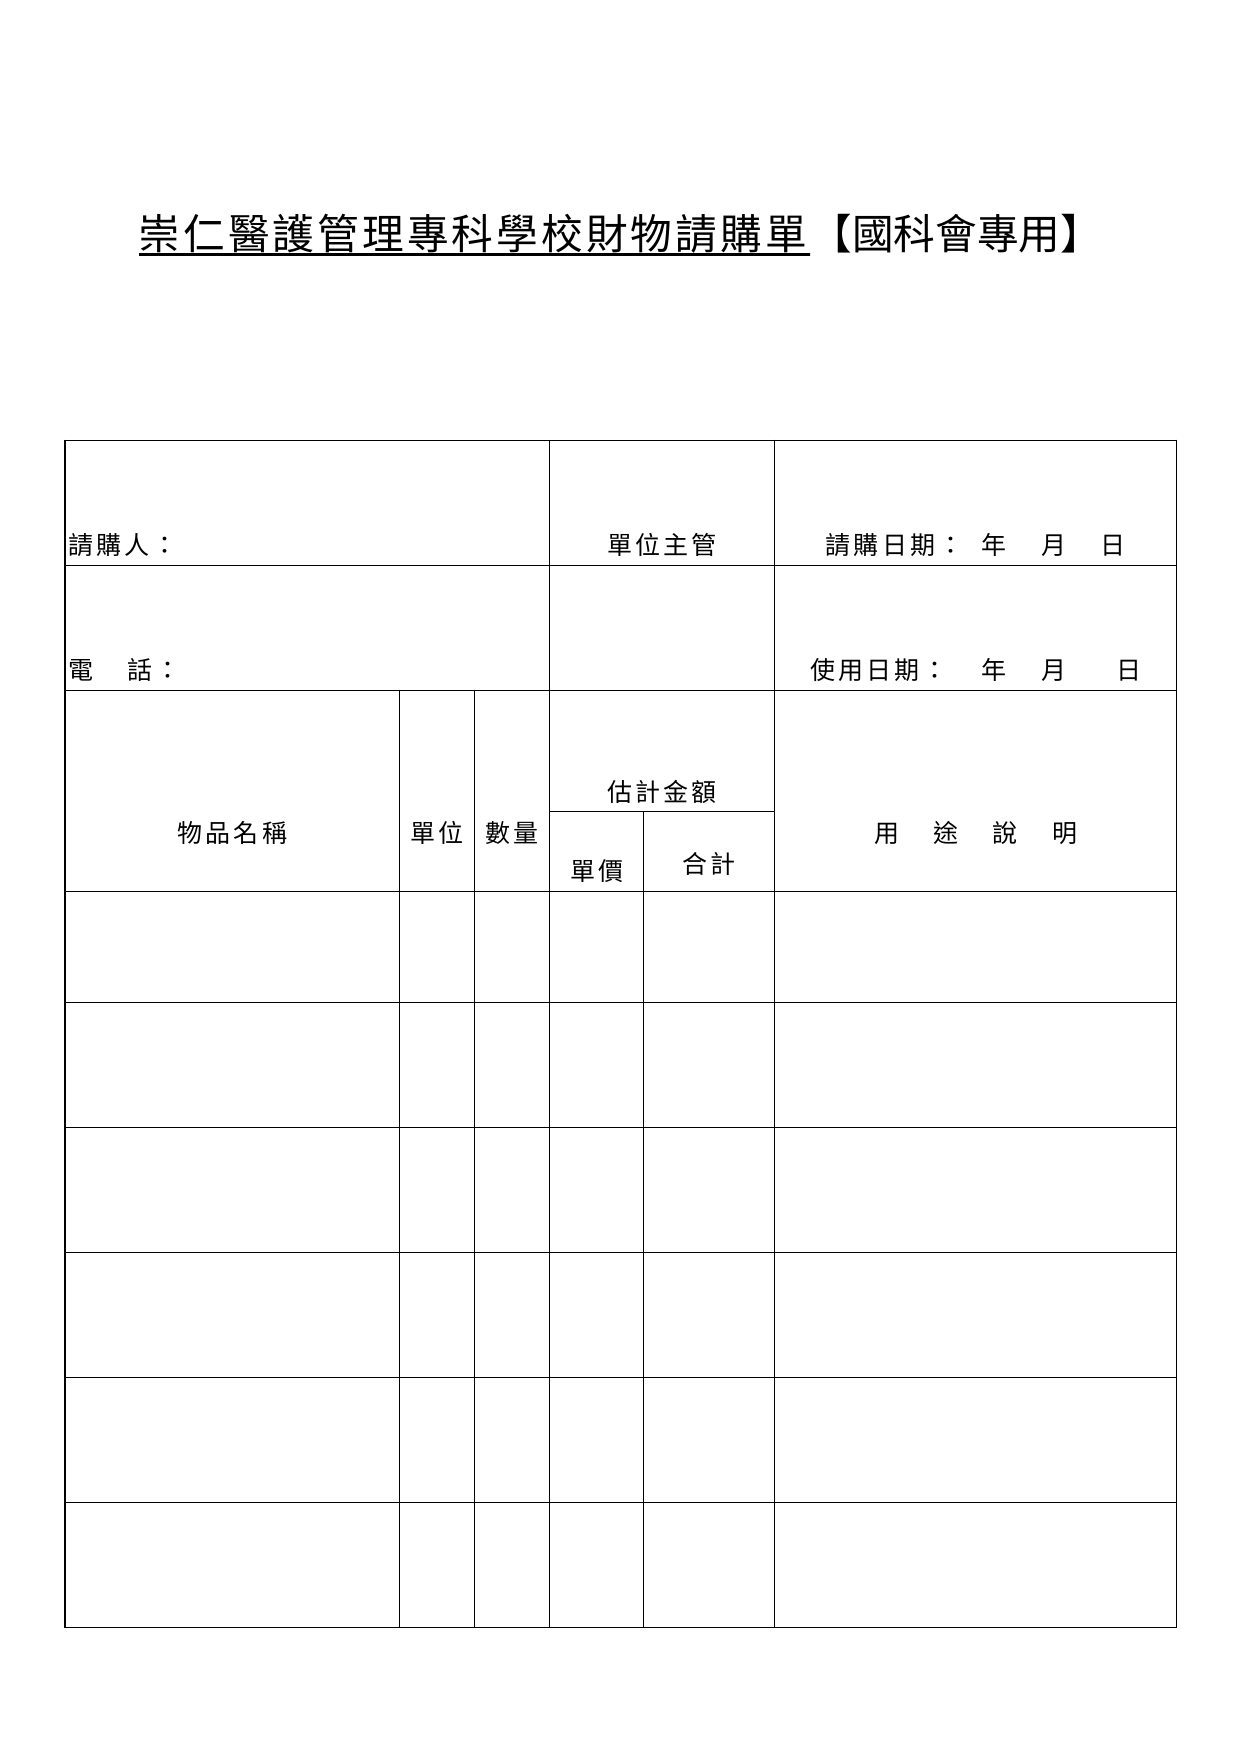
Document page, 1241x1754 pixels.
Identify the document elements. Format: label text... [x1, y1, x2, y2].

table_cell 電 話： [66, 566, 549, 689]
table_cell [775, 1128, 1176, 1252]
table_cell [475, 1503, 549, 1627]
table_cell [644, 1253, 774, 1377]
table_cell [400, 1128, 474, 1252]
table_cell [550, 566, 774, 689]
table_cell [66, 1503, 399, 1627]
table_header 請購人： [66, 441, 549, 564]
text 崇仁醫護管理專科學校財物請購單【國科會專用】 [59, 189, 1181, 252]
table_cell [644, 1503, 774, 1627]
table_cell [775, 1003, 1176, 1127]
table_cell 單價 [550, 812, 643, 891]
table_cell 物品名稱 [66, 691, 399, 891]
table_cell [400, 1253, 474, 1377]
table_cell [550, 1253, 643, 1377]
table_cell [644, 892, 774, 1002]
table_cell [475, 1253, 549, 1377]
table_cell 用 途 說 明 [775, 691, 1176, 891]
table_cell [550, 1503, 643, 1627]
table_cell [775, 1253, 1176, 1377]
table_cell [775, 892, 1176, 1002]
table_cell 估計金額 [550, 691, 774, 811]
table_cell [475, 1128, 549, 1252]
table_header 單位主管 [550, 441, 774, 564]
table_cell [400, 1003, 474, 1127]
table_cell [66, 1128, 399, 1252]
table_cell 單位 [400, 691, 474, 891]
table_header 請購日期： 年 月 日 [775, 441, 1176, 564]
table_cell [644, 1003, 774, 1127]
table_cell [400, 892, 474, 1002]
table_cell 合計 [644, 812, 774, 891]
table_cell [550, 1378, 643, 1502]
table_cell 使用日期： 年 月 日 [775, 566, 1176, 689]
table_cell [475, 1378, 549, 1502]
table_cell [550, 1003, 643, 1127]
table_cell [400, 1503, 474, 1627]
table_cell [66, 1378, 399, 1502]
table_cell [775, 1503, 1176, 1627]
table_cell [66, 1003, 399, 1127]
table_cell [66, 1253, 399, 1377]
table_cell [66, 892, 399, 1002]
table_cell [475, 1003, 549, 1127]
table_cell [550, 892, 643, 1002]
table_cell [775, 1378, 1176, 1502]
table_cell [644, 1128, 774, 1252]
table_cell [400, 1378, 474, 1502]
table_cell [475, 892, 549, 1002]
table_cell 數量 [475, 691, 549, 891]
table_cell [644, 1378, 774, 1502]
table_cell [550, 1128, 643, 1252]
